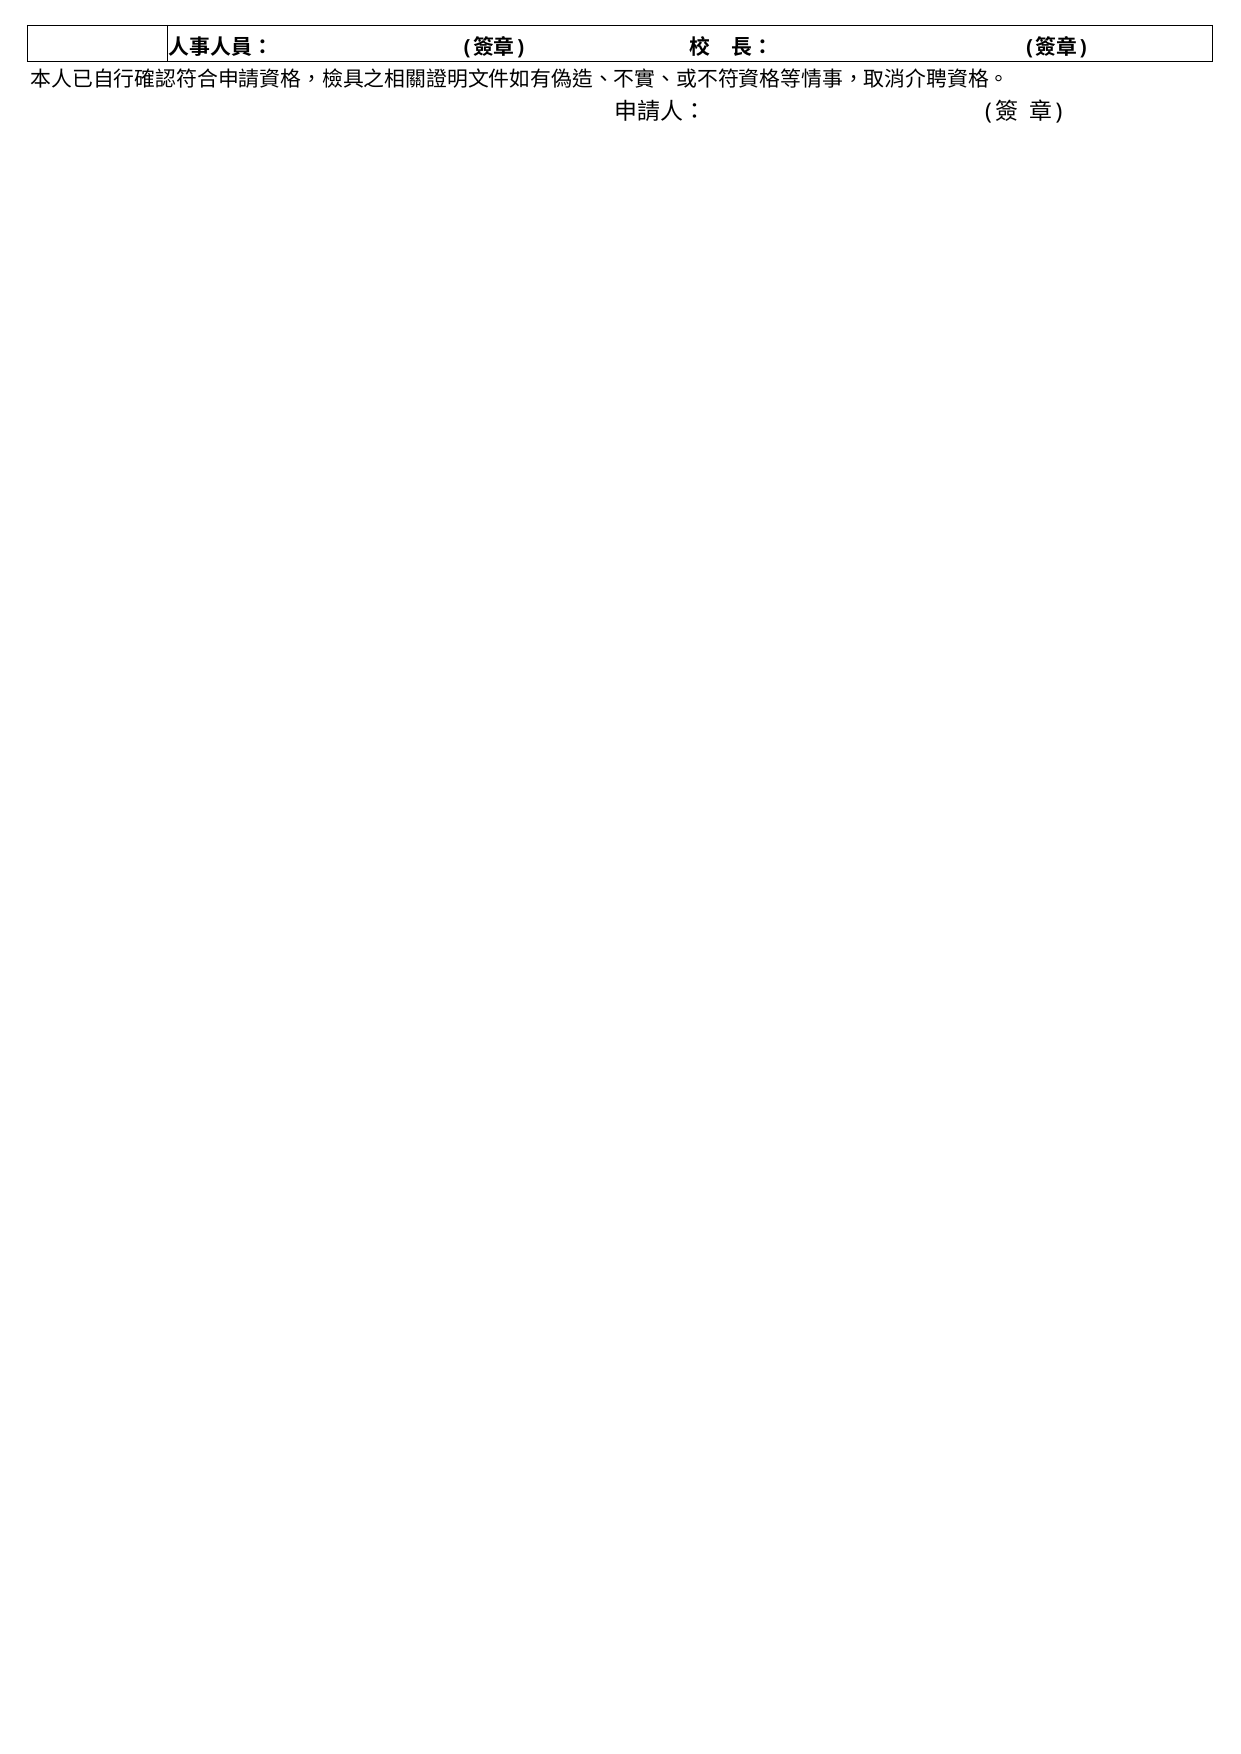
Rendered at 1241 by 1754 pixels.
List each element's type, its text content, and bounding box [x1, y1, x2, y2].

table_cell [28, 26, 167, 61]
table_cell 人事人員： (簽章) 校 長： (簽章) [168, 26, 1212, 61]
table_cell 本人已自行確認符合申請資格，檢具之相關證明文件如有偽造、不實、或不符資格等情事，取消介聘資格。 申請人： (簽 章) [28, 62, 1213, 127]
